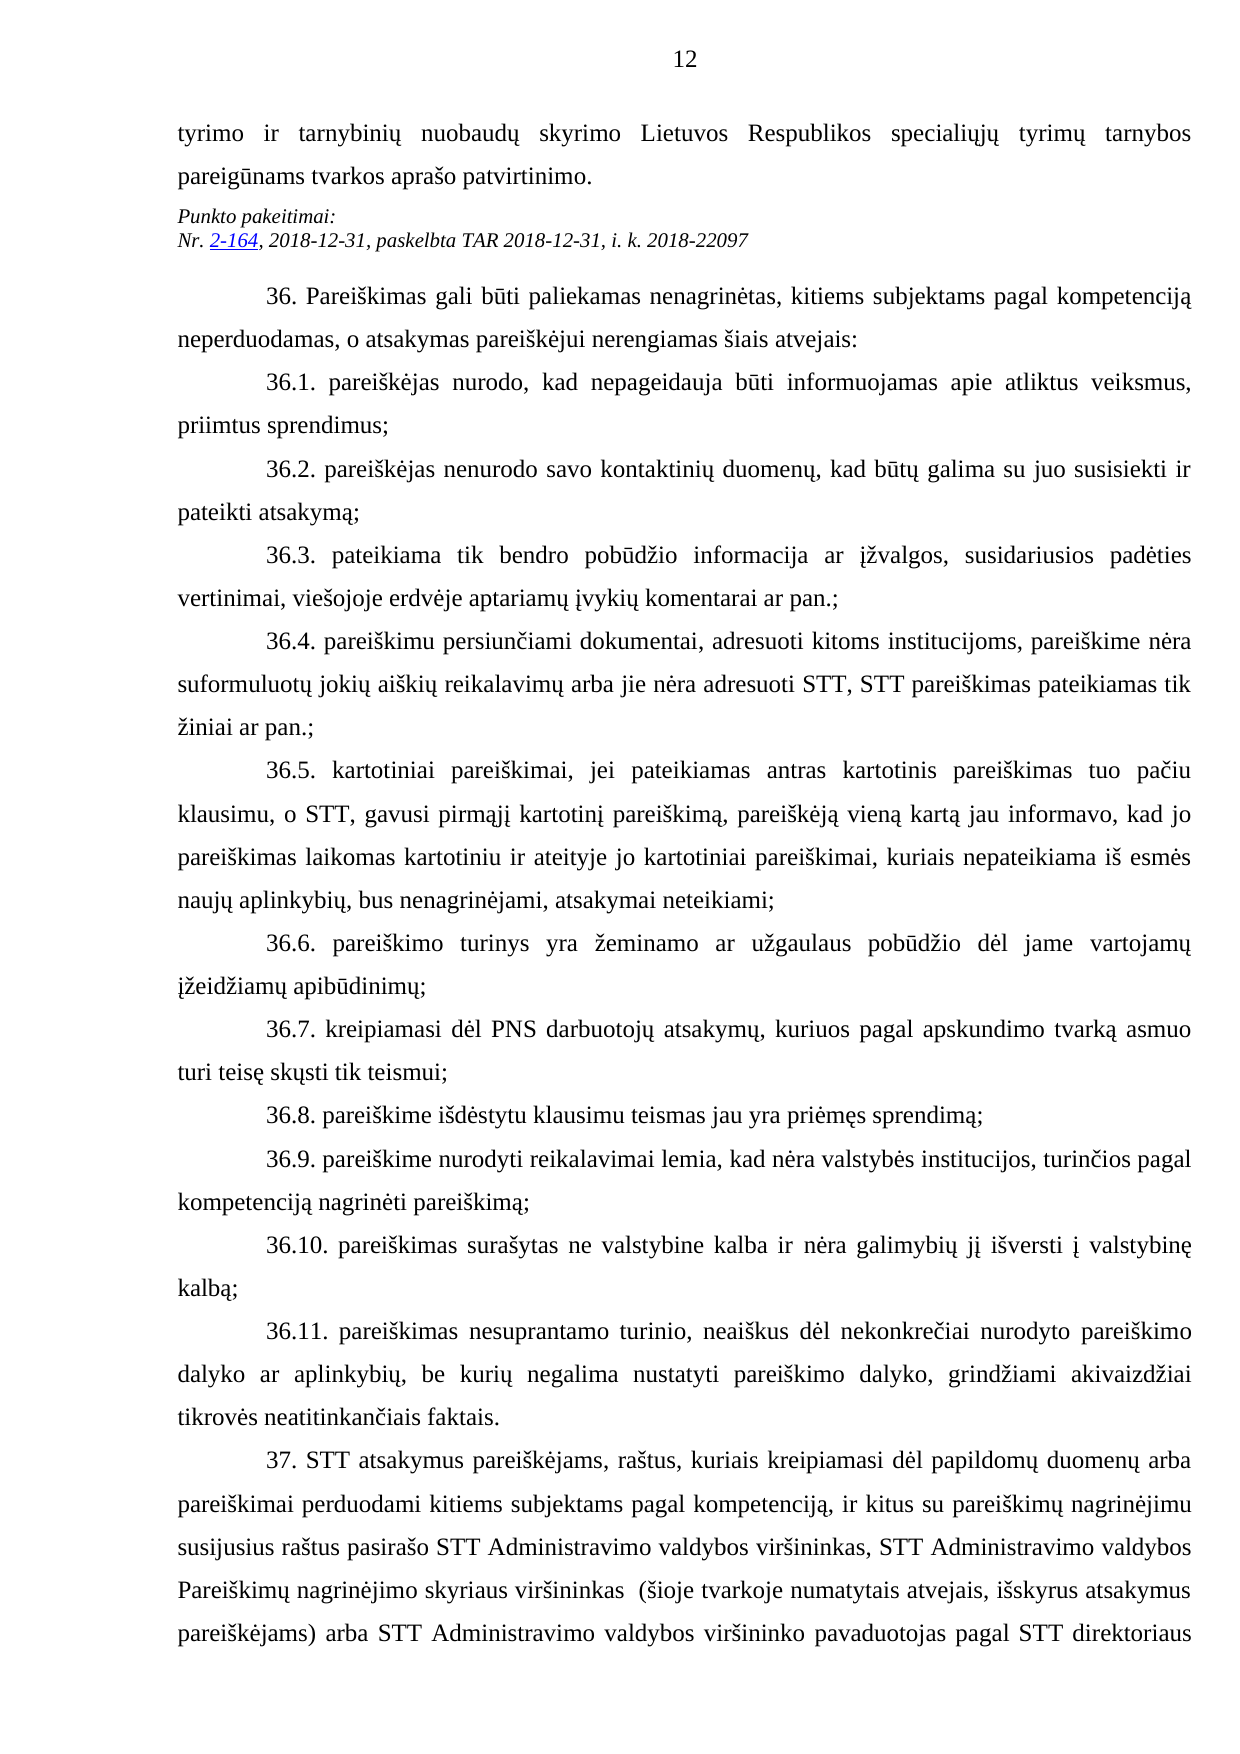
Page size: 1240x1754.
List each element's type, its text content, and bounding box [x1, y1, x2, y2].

text 36.11. pareiškimas nesuprantamo turinio, neaiškus dėl nekonkrečiai nurodyto pareiškimo dalyko ar aplinkybių, be kurių negalima nustatyti pareiškimo dalyko, grindžiami akivaizdžiai tikrovės neatitinkančiais faktais. [177, 1316, 1192, 1431]
text 37. STT atsakymus pareiškėjams, raštus, kuriais kreipiamasi dėl papildomų duomenų arba pareiškimai perduodami kitiems subjektams pagal kompetenciją, ir kitus su pareiškimų nagrinėjimu susijusius raštus pasirašo STT Administravimo valdybos viršininkas, STT Administravimo valdybos Pareiškimų nagrinėjimo skyriaus viršininkas (šioje tvarkoje numatytais atvejais, išskyrus atsakymus pareiškėjams) arba STT Administravimo valdybos viršininko pavaduotojas pagal STT direktoriaus [177, 1446, 1192, 1647]
text 36.8. pareiškime išdėstytu klausimu teismas jau yra priėmęs sprendimą; [177, 1101, 1192, 1129]
text 36.9. pareiškime nurodyti reikalavimai lemia, kad nėra valstybės institucijos, turinčios pagal kompetenciją nagrinėti pareiškimą; [177, 1144, 1192, 1216]
text 36. Pareiškimas gali būti paliekamas nenagrinėtas, kitiems subjektams pagal kompetenciją neperduodamas, o atsakymas pareiškėjui nerengiamas šiais atvejais: [177, 281, 1192, 353]
text Nr. 2-164, 2018-12-31, paskelbta TAR 2018-12-31, i. k. 2018-22097 [177, 228, 1192, 252]
text 36.10. pareiškimas surašytas ne valstybine kalba ir nėra galimybių jį išversti į valstybinę kalbą; [177, 1230, 1192, 1302]
text 36.2. pareiškėjas nenurodo savo kontaktinių duomenų, kad būtų galima su juo susisiekti ir pateikti atsakymą; [177, 454, 1192, 526]
text tyrimo ir tarnybinių nuobaudų skyrimo Lietuvos Respublikos specialiųjų tyrimų tarnybos pareigūnams tvarkos aprašo patvirtinimo. [177, 118, 1192, 190]
text 36.4. pareiškimu persiunčiami dokumentai, adresuoti kitoms institucijoms, pareiškime nėra suformuluotų jokių aiškių reikalavimų arba jie nėra adresuoti STT, STT pareiškimas pateikiamas tik žiniai ar pan.; [177, 626, 1192, 741]
text 36.3. pateikiama tik bendro pobūdžio informacija ar įžvalgos, susidariusios padėties vertinimai, viešojoje erdvėje aptariamų įvykių komentarai ar pan.; [177, 540, 1192, 612]
text 36.5. kartotiniai pareiškimai, jei pateikiamas antras kartotinis pareiškimas tuo pačiu klausimu, o STT, gavusi pirmąjį kartotinį pareiškimą, pareiškėją vieną kartą jau informavo, kad jo pareiškimas laikomas kartotiniu ir ateityje jo kartotiniai pareiškimai, kuriais nepateikiama iš esmės naujų aplinkybių, bus nenagrinėjami, atsakymai neteikiami; [177, 756, 1192, 914]
text 36.7. kreipiamasi dėl PNS darbuotojų atsakymų, kuriuos pagal apskundimo tvarką asmuo turi teisę skųsti tik teismui; [177, 1014, 1192, 1086]
text Punkto pakeitimai: [177, 204, 1192, 228]
text 36.1. pareiškėjas nurodo, kad nepageidauja būti informuojamas apie atliktus veiksmus, priimtus sprendimus; [177, 367, 1192, 439]
text 36.6. pareiškimo turinys yra žeminamo ar užgaulaus pobūdžio dėl jame vartojamų įžeidžiamų apibūdinimų; [177, 928, 1192, 1000]
